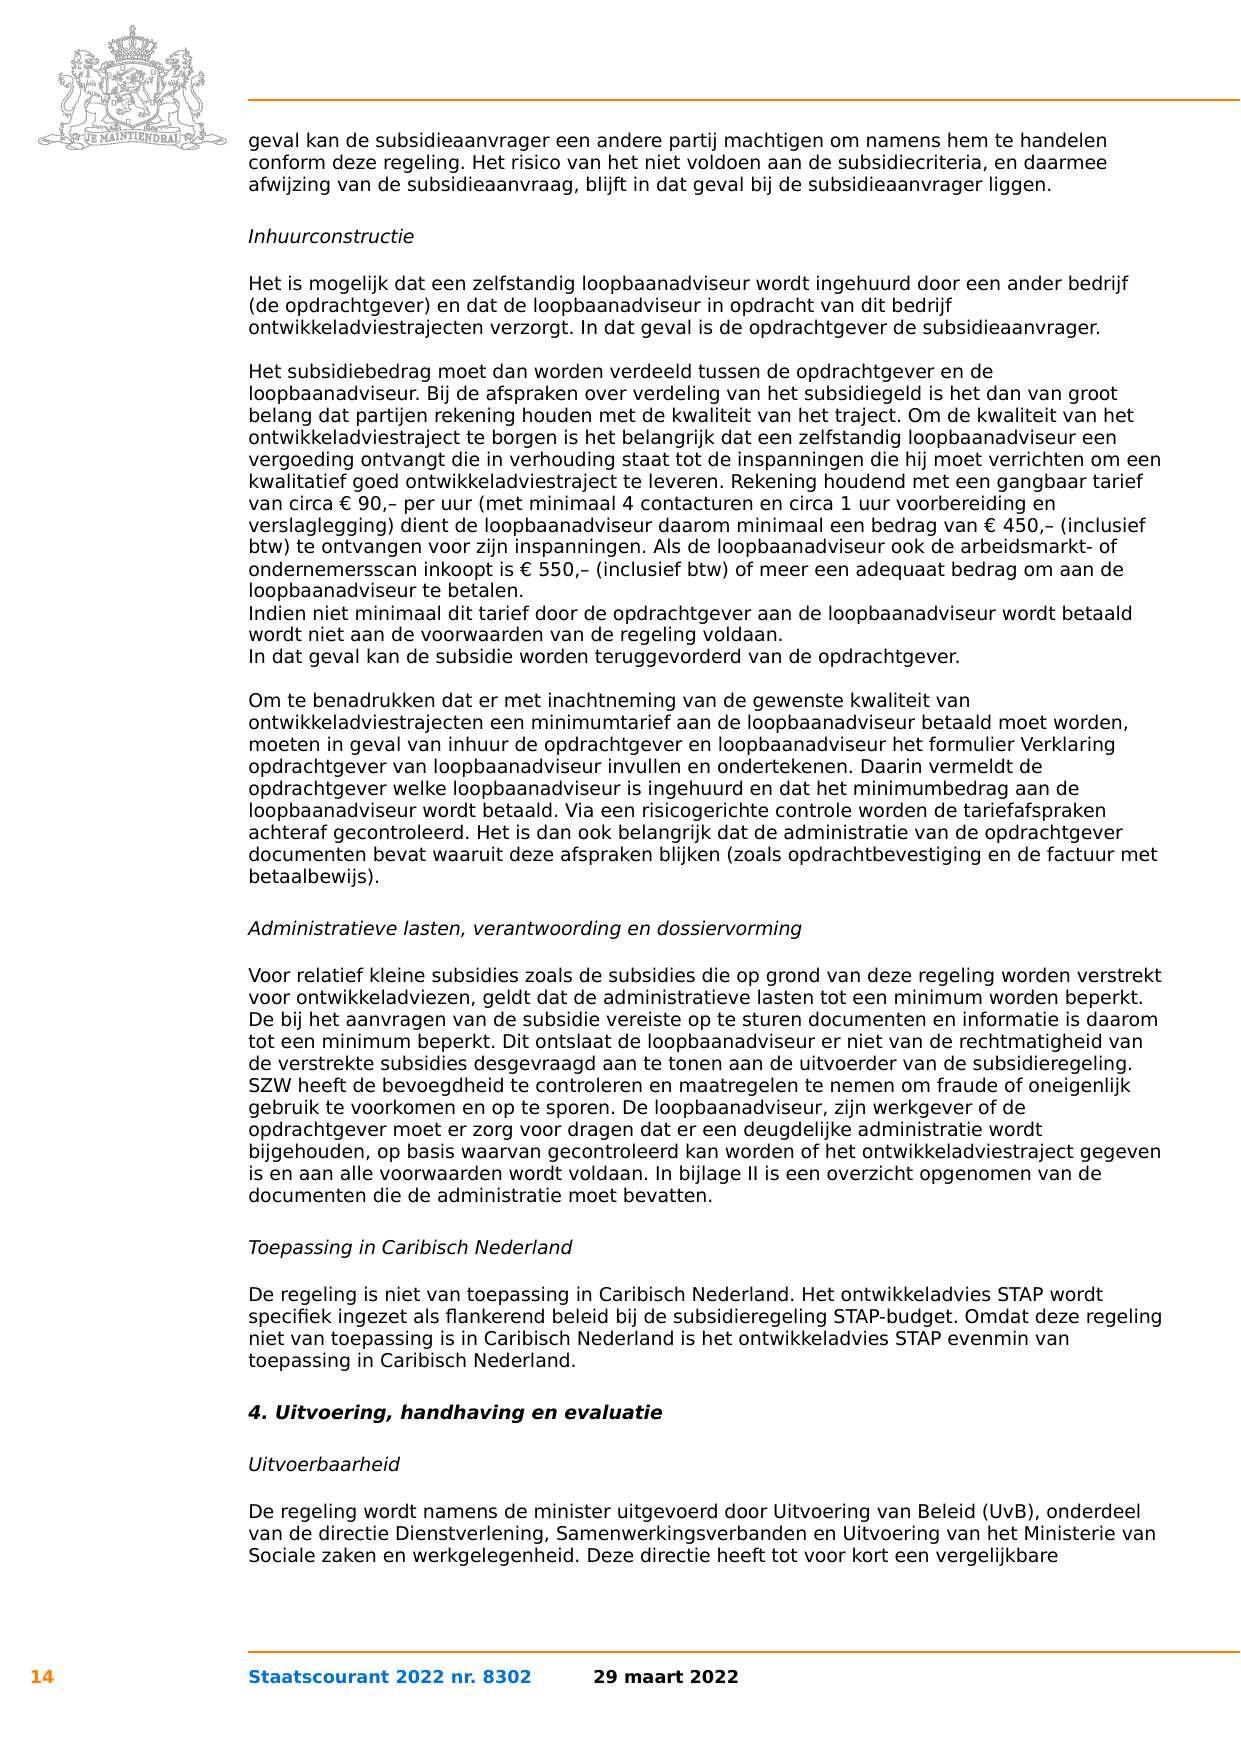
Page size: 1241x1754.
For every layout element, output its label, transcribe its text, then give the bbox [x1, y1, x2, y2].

text Het is mogelijk dat een zelfstandig loopbaanadviseur wordt ingehuurd door een ander bedrijf (de opdrachtgever) en dat de loopbaanadviseur in opdracht van dit bedrijf ontwikkeladviestrajecten verzorgt. In dat geval is de opdrachtgever de subsidieaanvrager. [248, 273, 1163, 339]
subtitle 4. Uitvoering, handhaving en evaluatie [248, 1402, 1163, 1424]
subtitle Toepassing in Caribisch Nederland [248, 1237, 1163, 1259]
text De regeling is niet van toepassing in Caribisch Nederland. Het ontwikkeladvies STAP wordt specifiek ingezet als flankerend beleid bij de subsidieregeling STAP-budget. Omdat deze regeling niet van toepassing is in Caribisch Nederland is het ontwikkeladvies STAP evenmin van toepassing in Caribisch Nederland. [248, 1284, 1163, 1372]
text Indien niet minimaal dit tarief door de opdrachtgever aan de loopbaanadviseur wordt betaald wordt niet aan de voorwaarden van de regeling voldaan. [248, 602, 1163, 646]
text geval kan de subsidieaanvrager een andere partij machtigen om namens hem te handelen conform deze regeling. Het risico van het niet voldoen aan de subsidiecriteria, en daarmee afwijzing van de subsidieaanvraag, blijft in dat geval bij de subsidieaanvrager liggen. [248, 130, 1163, 196]
picture [38, 25, 227, 150]
text Het subsidiebedrag moet dan worden verdeeld tussen de opdrachtgever en de loopbaanadviseur. Bij de afspraken over verdeling van het subsidiegeld is het dan van groot belang dat partijen rekening houden met de kwaliteit van het traject. Om de kwaliteit van het ontwikkeladviestraject te borgen is het belangrijk dat een zelfstandig loopbaanadviseur een vergoeding ontvangt die in verhouding staat tot de inspanningen die hij moet verrichten om een kwalitatief goed ontwikkeladviestraject te leveren. Rekening houdend met een gangbaar tarief van circa € 90,– per uur (met minimaal 4 contacturen en circa 1 uur voorbereiding en verslaglegging) dient de loopbaanadviseur daarom minimaal een bedrag van € 450,– (inclusief btw) te ontvangen voor zijn inspanningen. Als de loopbaanadviseur ook de arbeidsmarkt- of ondernemersscan inkoopt is € 550,– (inclusief btw) of meer een adequaat bedrag om aan de loopbaanadviseur te betalen. [248, 361, 1163, 602]
subtitle Inhuurconstructie [248, 226, 1163, 248]
text Om te benadrukken dat er met inachtneming van de gewenste kwaliteit van ontwikkeladviestrajecten een minimumtarief aan de loopbaanadviseur betaald moet worden, moeten in geval van inhuur de opdrachtgever en loopbaanadviseur het formulier Verklaring opdrachtgever van loopbaanadviseur invullen en ondertekenen. Daarin vermeldt de opdrachtgever welke loopbaanadviseur is ingehuurd en dat het minimumbedrag aan de loopbaanadviseur wordt betaald. Via een risicogerichte controle worden de tariefafspraken achteraf gecontroleerd. Het is dan ook belangrijk dat de administratie van de opdrachtgever documenten bevat waaruit deze afspraken blijken (zoals opdrachtbevestiging en de factuur met betaalbewijs). [248, 690, 1163, 888]
text Voor relatief kleine subsidies zoals de subsidies die op grond van deze regeling worden verstrekt voor ontwikkeladviezen, geldt dat de administratieve lasten tot een minimum worden beperkt. De bij het aanvragen van de subsidie vereiste op te sturen documenten en informatie is daarom tot een minimum beperkt. Dit ontslaat de loopbaanadviseur er niet van de rechtmatigheid van de verstrekte subsidies desgevraagd aan te tonen aan de uitvoerder van de subsidieregeling. SZW heeft de bevoegdheid te controleren en maatregelen te nemen om fraude of oneigenlijk gebruik te voorkomen en op te sporen. De loopbaanadviseur, zijn werkgever of de opdrachtgever moet er zorg voor dragen dat er een deugdelijke administratie wordt bijgehouden, op basis waarvan gecontroleerd kan worden of het ontwikkeladviestraject gegeven is en aan alle voorwaarden wordt voldaan. In bijlage II is een overzicht opgenomen van de documenten die de administratie moet bevatten. [248, 965, 1163, 1207]
subtitle Administratieve lasten, verantwoording en dossiervorming [248, 918, 1163, 940]
text In dat geval kan de subsidie worden teruggevorderd van de opdrachtgever. [248, 646, 1163, 668]
text De regeling wordt namens de minister uitgevoerd door Uitvoering van Beleid (UvB), onderdeel van de directie Dienstverlening, Samenwerkingsverbanden en Uitvoering van het Ministerie van Sociale zaken en werkgelegenheid. Deze directie heeft tot voor kort een vergelijkbare [248, 1501, 1163, 1567]
subtitle Uitvoerbaarheid [248, 1454, 1163, 1476]
